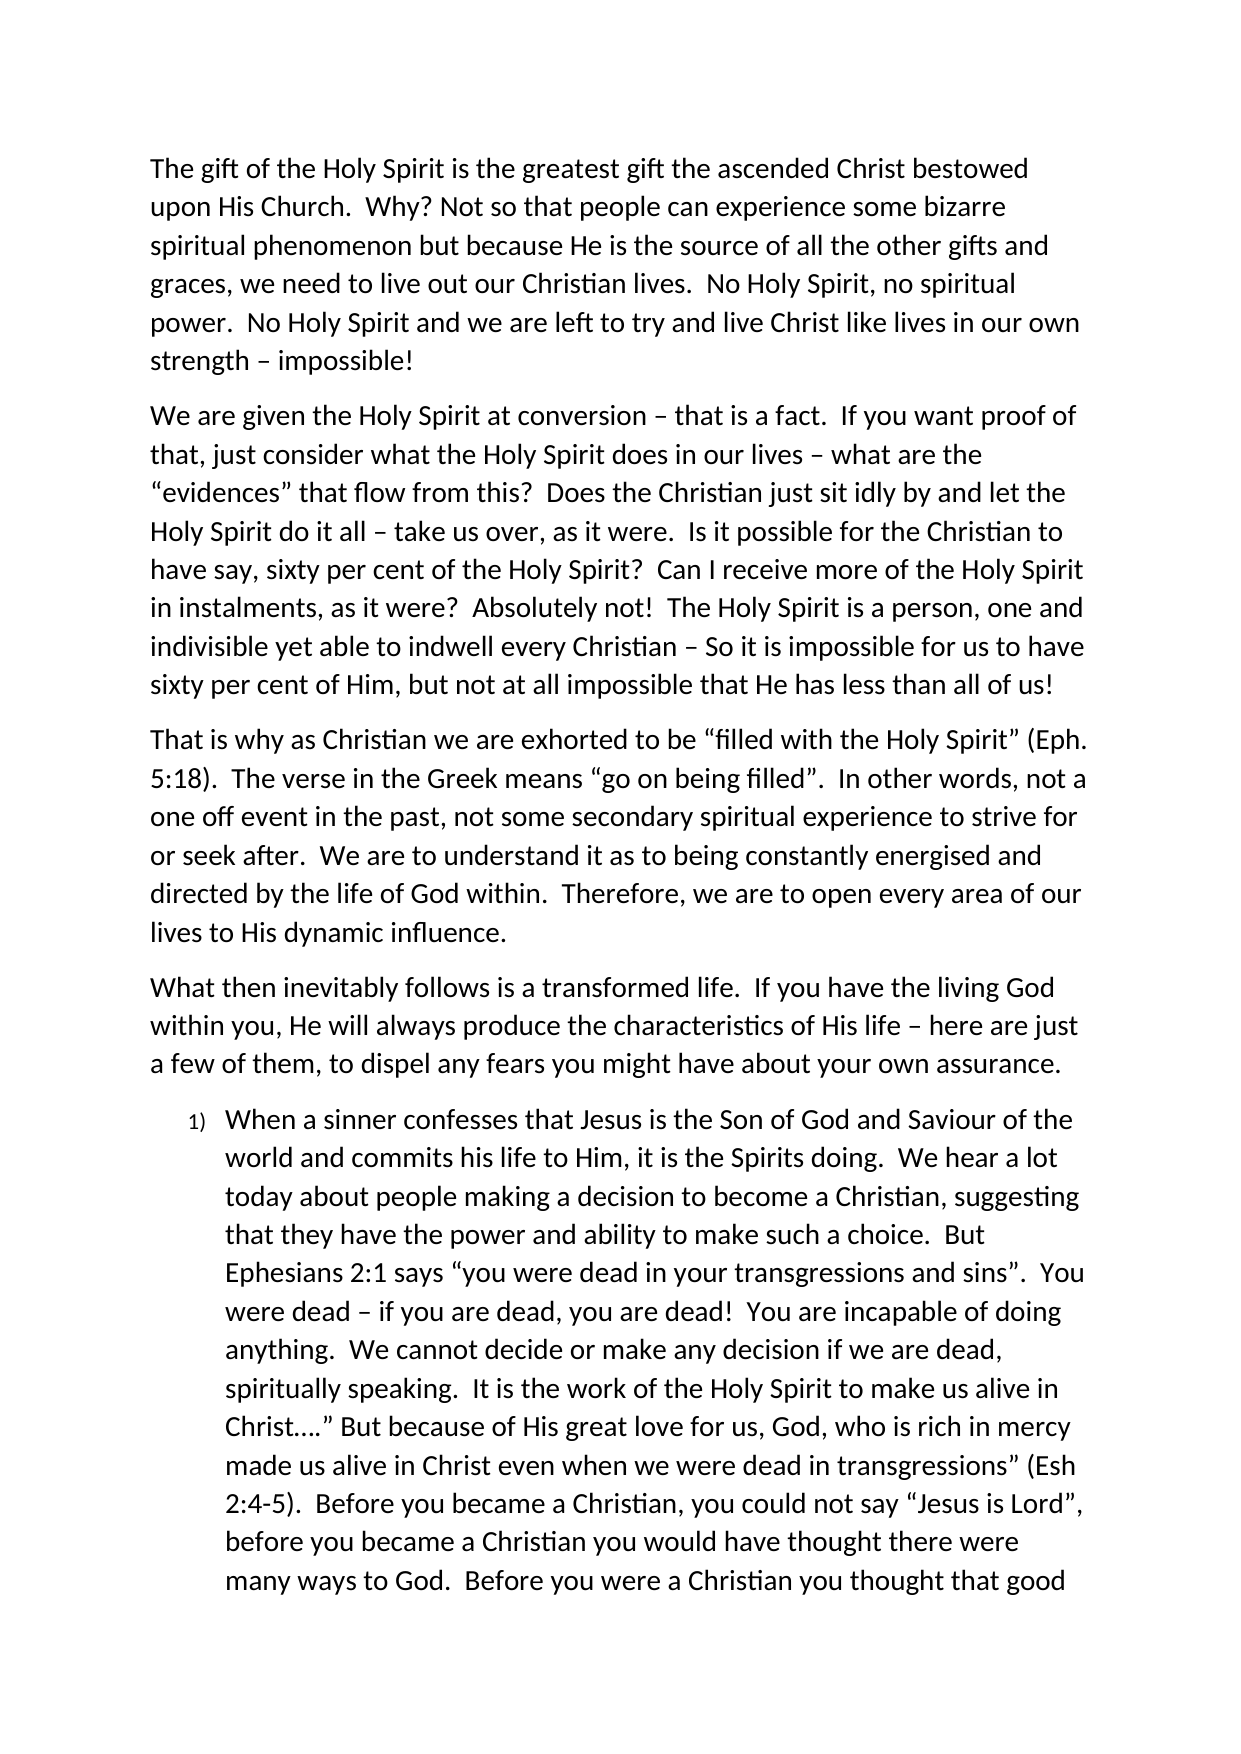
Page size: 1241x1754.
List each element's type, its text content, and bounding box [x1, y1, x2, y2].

text We are given the Holy Spirit at conversion – that is a fact. If you want proof of that, just consider what the Holy Spirit does in our lives – what are the “evidences” that flow from this? Does the Christian just sit idly by and let the Holy Spirit do it all – take us over, as it were. Is it possible for the Christian to have say, sixty per cent of the Holy Spirit? Can I receive more of the Holy Spirit in instalments, as it were? Absolutely not! The Holy Spirit is a person, one and indivisible yet able to indwell every Christian – So it is impossible for us to have sixty per cent of Him, but not at all impossible that He has less than all of us! [150, 397, 1090, 702]
text What then inevitably follows is a transformed life. If you have the living God within you, He will always produce the characteristics of His life – here are just a few of them, to dispel any fears you might have about your own assurance. [150, 969, 1090, 1081]
text The gift of the Holy Spirit is the greatest gift the ascended Christ bestowed upon His Church. Why? Not so that people can experience some bizarre spiritual phenomenon but because He is the source of all the other gifts and graces, we need to live out our Christian lives. No Holy Spirit, no spiritual power. No Holy Spirit and we are left to try and live Christ like lives in our own strength – impossible! [150, 150, 1090, 378]
list When a sinner confesses that Jesus is the Son of God and Saviour of the world and commits his life to Him, it is the Spirits doing. We hear a lot today about people making a decision to become a Christian, suggesting that they have the power and ability to make such a choice. But Ephesians 2:1 says “you were dead in your transgressions and sins”. You were dead – if you are dead, you are dead! You are incapable of doing anything. We cannot decide or make any decision if we are dead, spiritually speaking. It is the work of the Holy Spirit to make us alive in Christ….” But because of His great love for us, God, who is rich in mercy made us alive in Christ even when we were dead in transgressions” (Esh 2:4-5). Before you became a Christian, you could not say “Jesus is Lord”, before you became a Christian you would have thought there were many ways to God. Before you were a Christian you thought that good [187, 1101, 1090, 1598]
text That is why as Christian we are exhorted to be “filled with the Holy Spirit” (Eph. 5:18). The verse in the Greek means “go on being filled”. In other words, not a one off event in the past, not some secondary spiritual experience to strive for or seek after. We are to understand it as to being constantly energised and directed by the life of God within. Therefore, we are to open every area of our lives to His dynamic influence. [150, 721, 1090, 949]
